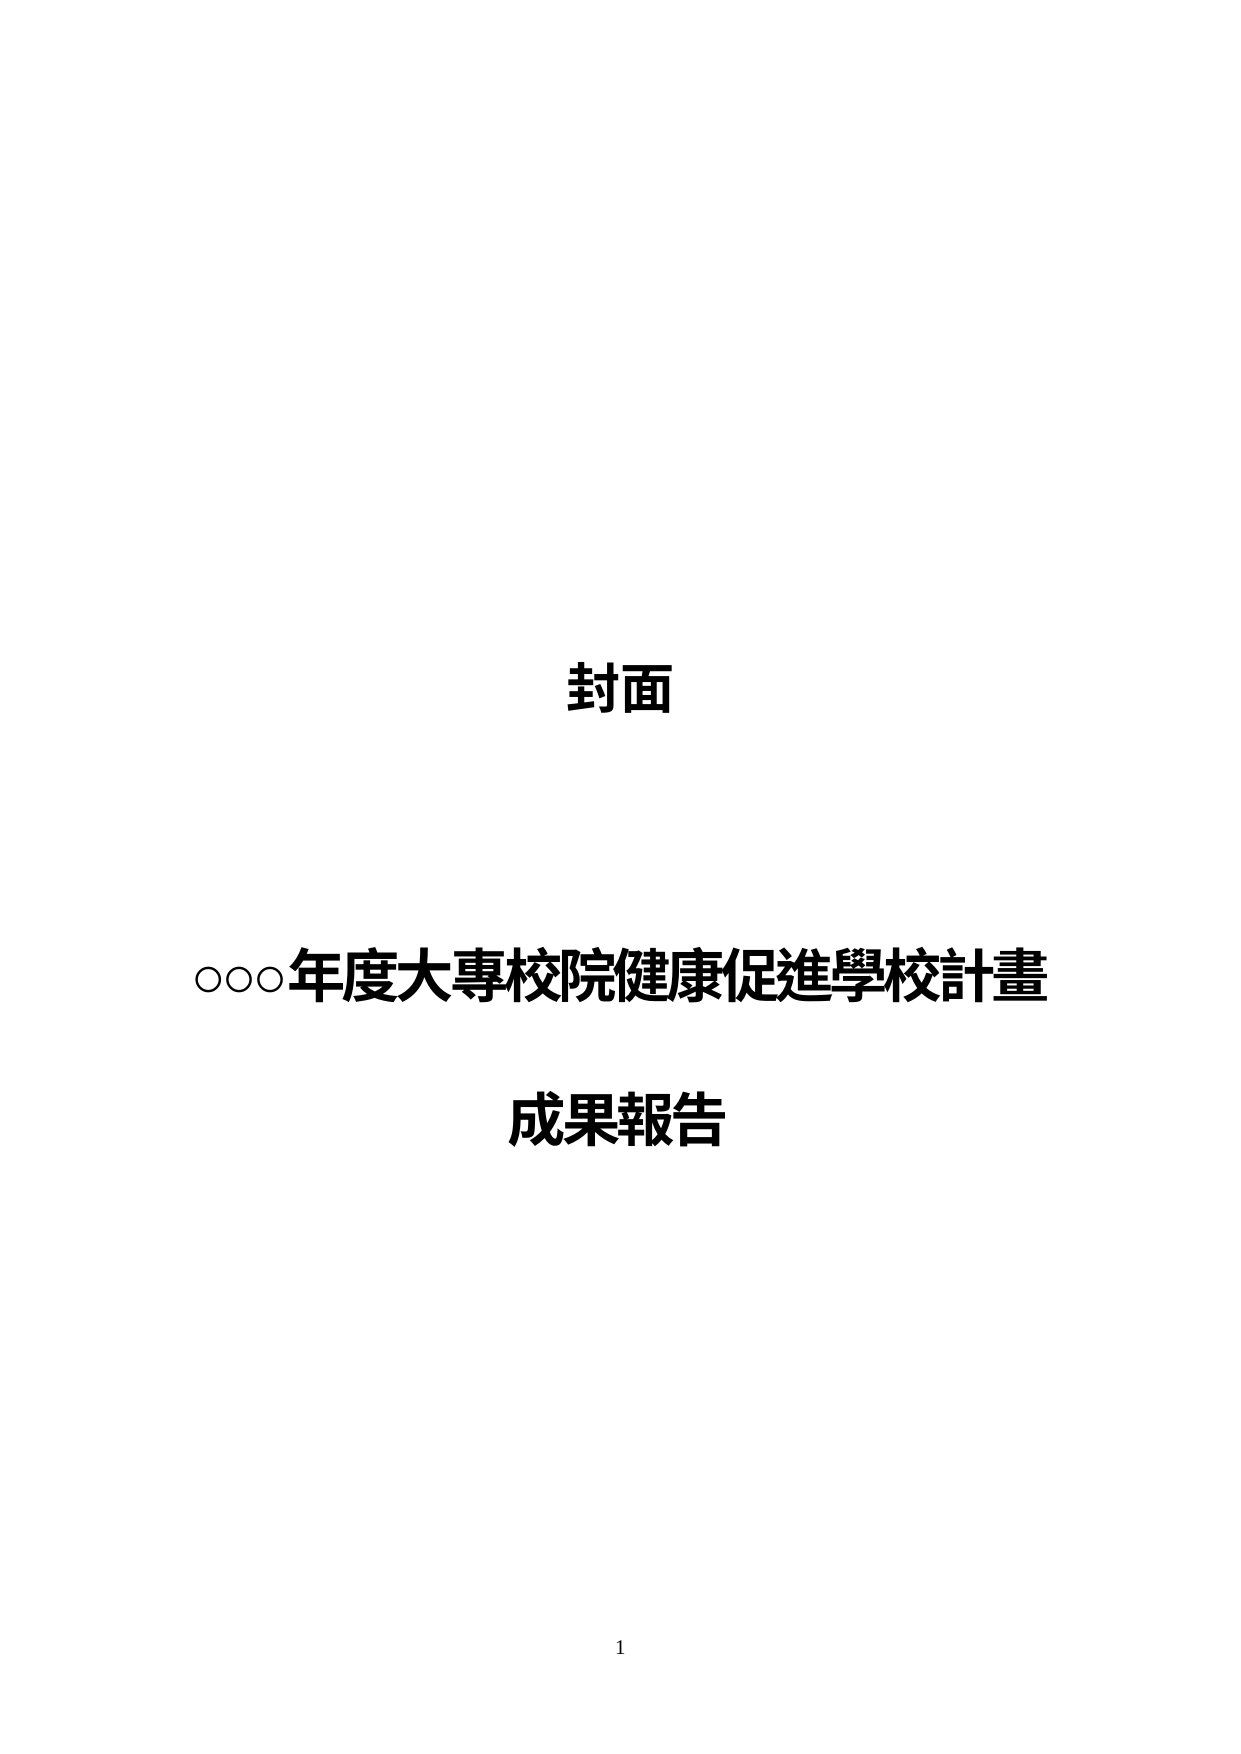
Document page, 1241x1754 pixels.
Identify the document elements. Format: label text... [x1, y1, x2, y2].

text 封面 [118, 612, 1122, 737]
text ○○○年度大專校院健康促進學校計畫 成果報告 [118, 899, 1122, 1168]
